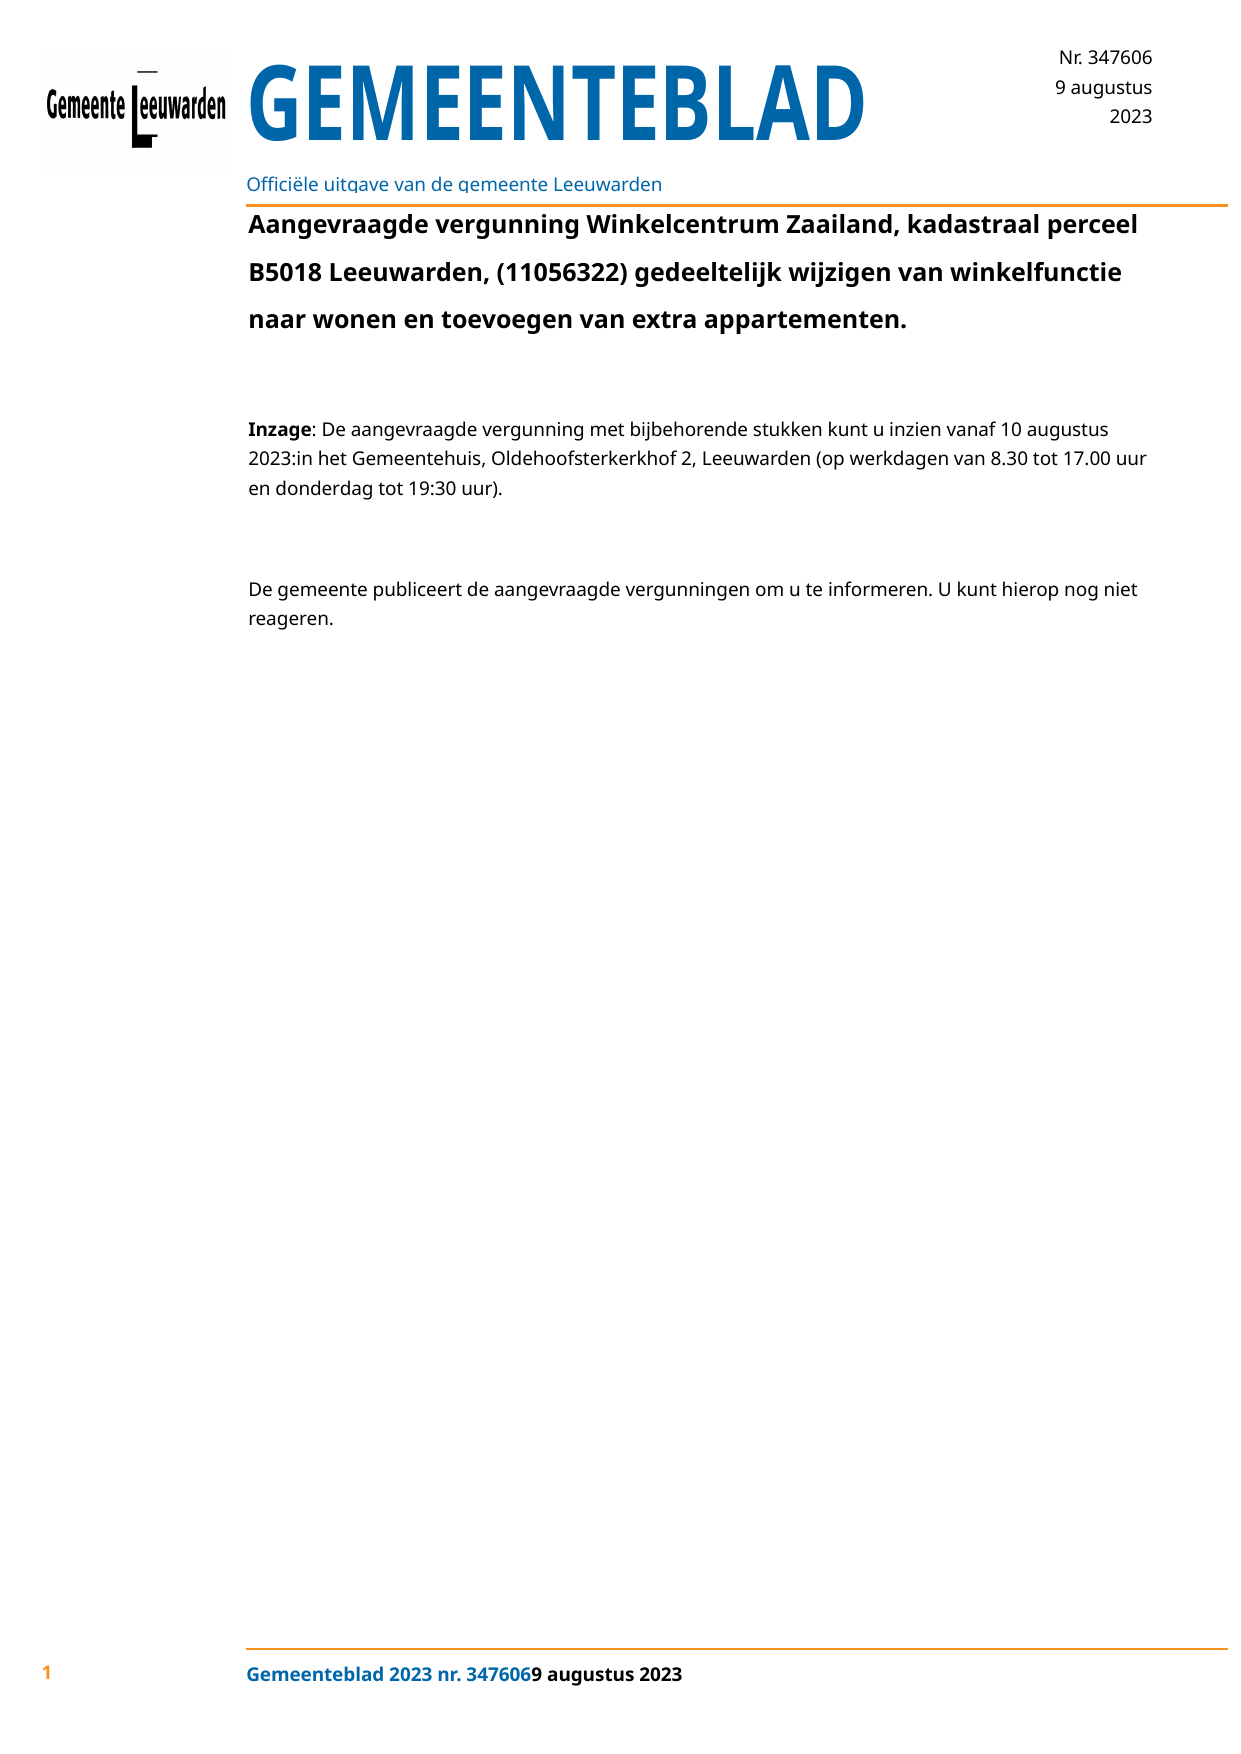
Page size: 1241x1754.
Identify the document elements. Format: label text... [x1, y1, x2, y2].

picture [41, 47, 231, 172]
text De gemeente publiceert de aangevraagde vergunningen om u te informeren. U kunt hierop nog niet reageren. [248, 576, 1152, 631]
text Inzage: De aangevraagde vergunning met bijbehorende stukken kunt u inzien vanaf 10 augustus 2023:in het Gemeentehuis, Oldehoofsterkerkhof 2, Leeuwarden (op werkdagen van 8.30 tot 17.00 uur en donderdag tot 19:30 uur). [248, 416, 1152, 501]
text Aangevraagde vergunning Winkelcentrum Zaailand, kadastraal perceel B5018 Leeuwarden, (11056322) gedeeltelijk wijzigen van winkelfunctie naar wonen en toevoegen van extra appartementen. [248, 207, 1152, 336]
